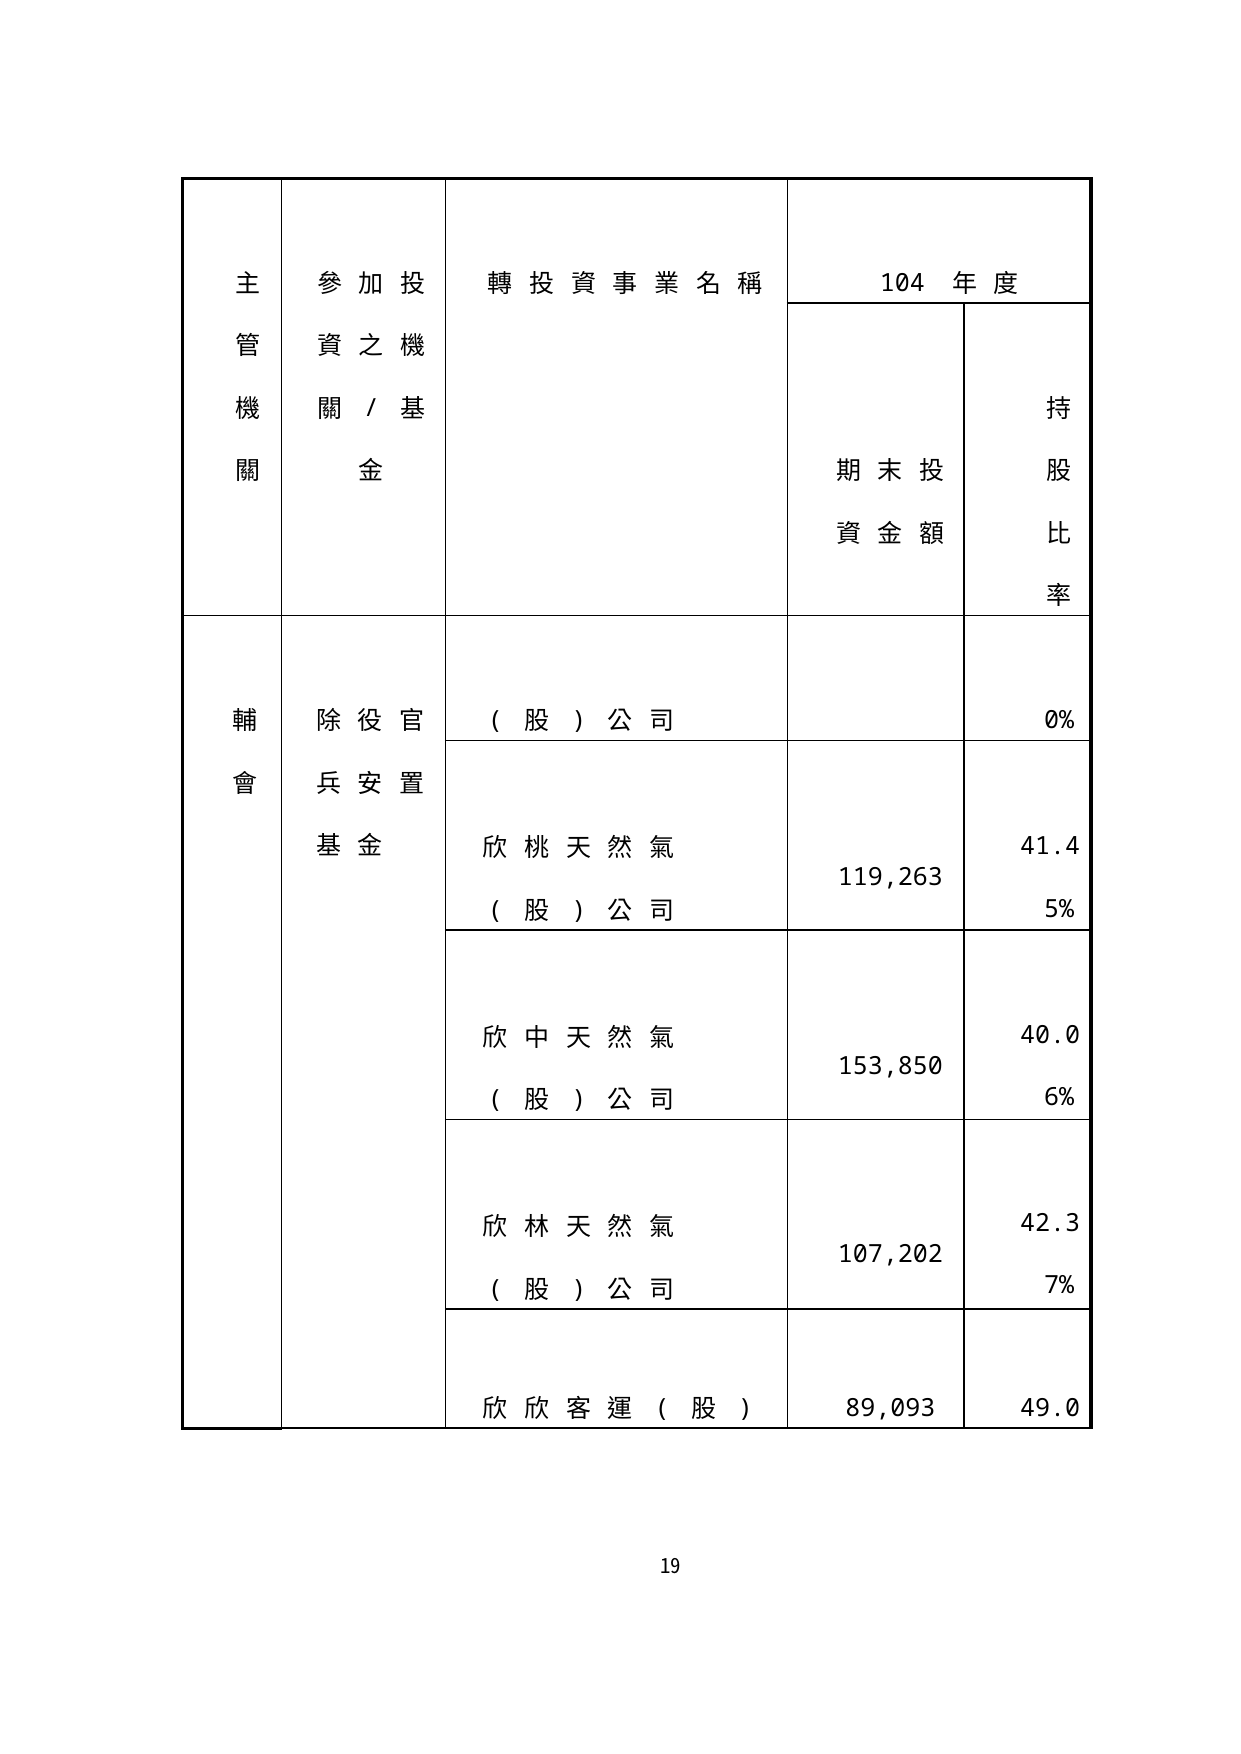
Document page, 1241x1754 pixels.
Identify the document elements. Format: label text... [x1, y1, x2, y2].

table_header 轉投資事業名稱 [446, 180, 787, 615]
table_cell 49.0 [965, 1310, 1089, 1427]
table_header 104年度 [788, 180, 1089, 302]
table_cell 40.06% [965, 931, 1089, 1119]
table_cell 41.45% [965, 741, 1089, 929]
table_cell 153,850 [788, 931, 963, 1119]
table_cell 欣桃天然氣(股)公司 [446, 741, 787, 929]
table_header 參加投資之機關/基金 [282, 180, 445, 615]
table_header 主管機關 [184, 180, 281, 615]
table_cell 42.37% [965, 1120, 1089, 1308]
table_cell [788, 616, 963, 740]
table_cell 持股比率 [965, 304, 1089, 615]
table_cell 欣中天然氣(股)公司 [446, 931, 787, 1119]
table_cell 除役官兵安置基金 [282, 616, 445, 1427]
table_cell 119,263 [788, 741, 963, 929]
table_cell (股)公司 [446, 616, 787, 740]
table_cell 欣林天然氣(股)公司 [446, 1120, 787, 1308]
table_cell 輔會 [184, 616, 281, 1427]
table_cell 0% [965, 616, 1089, 740]
table_cell 期末投資金額 [788, 304, 963, 615]
table_cell 89,093 [788, 1310, 963, 1427]
table_cell 107,202 [788, 1120, 963, 1308]
table_cell 欣欣客運(股) [446, 1310, 787, 1427]
